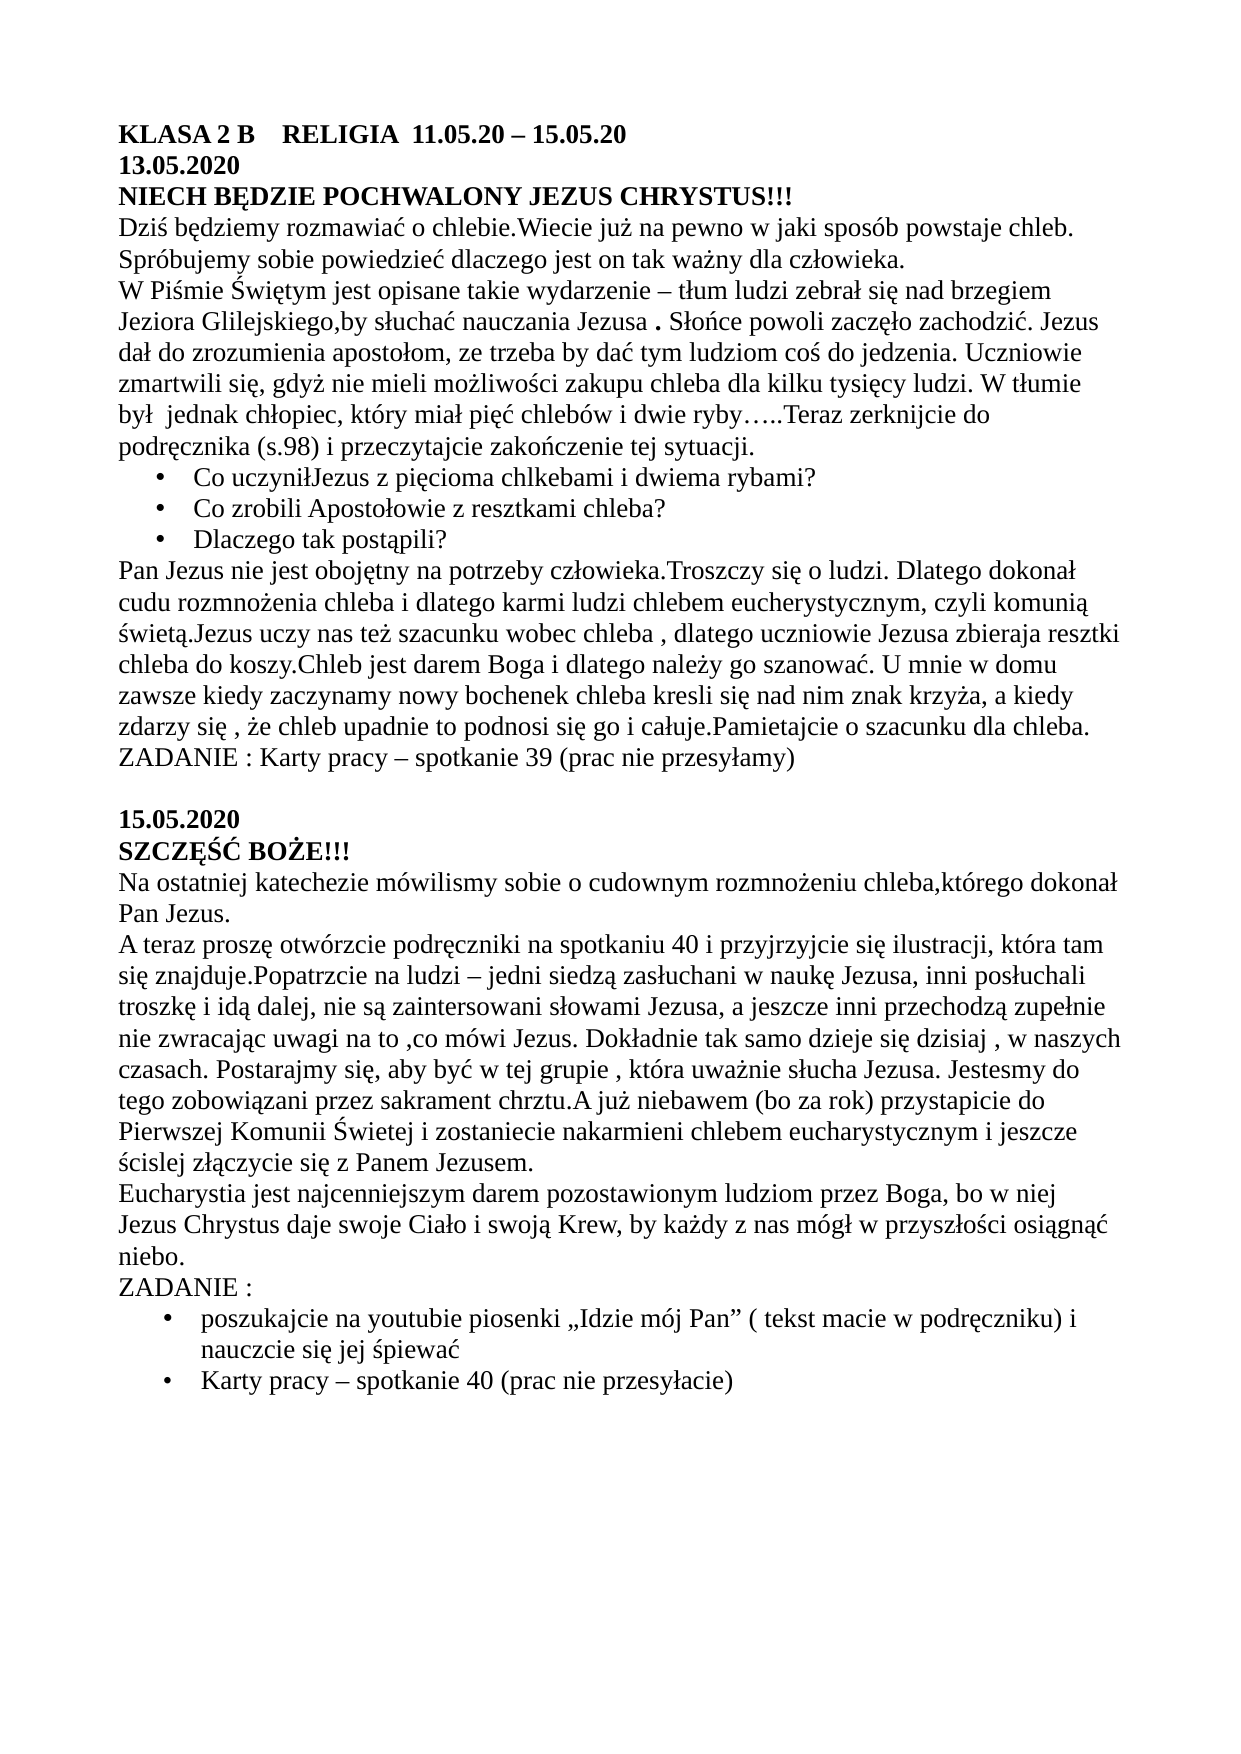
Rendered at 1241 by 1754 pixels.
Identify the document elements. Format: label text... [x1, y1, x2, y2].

text W Piśmie Świętym jest opisane takie wydarzenie – tłum ludzi zebrał się nad brzegiem Jeziora Glilejskiego,by słuchać nauczania Jezusa . Słońce powoli zaczęło zachodzić. Jezus dał do zrozumienia apostołom, ze trzeba by dać tym ludziom coś do jedzenia. Uczniowie zmartwili się, gdyż nie mieli możliwości zakupu chleba dla kilku tysięcy ludzi. W tłumie był jednak chłopiec, który miał pięć chlebów i dwie ryby…..Teraz zerknijcie do podręcznika (s.98) i przeczytajcie zakończenie tej sytuacji. [118, 274, 1122, 461]
text ZADANIE : Karty pracy – spotkanie 39 (prac nie przesyłamy) [118, 741, 1122, 772]
list Co uczyniłJezus z pięcioma chlkebami i dwiema rybami? [156, 461, 1122, 492]
text A teraz proszę otwórzcie podręczniki na spotkaniu 40 i przyjrzyjcie się ilustracji, która tam się znajduje.Popatrzcie na ludzi – jedni siedzą zasłuchani w naukę Jezusa, inni posłuchali troszkę i idą dalej, nie są zaintersowani słowami Jezusa, a jeszcze inni przechodzą zupełnie nie zwracając uwagi na to ,co mówi Jezus. Dokładnie tak samo dzieje się dzisiaj , w naszych czasach. Postarajmy się, aby być w tej grupie , która uważnie słucha Jezusa. Jestesmy do tego zobowiązani przez sakrament chrztu.A już niebawem (bo za rok) przystapicie do Pierwszej Komunii Świetej i zostaniecie nakarmieni chlebem eucharystycznym i jeszcze ścislej złączycie się z Panem Jezusem. [118, 928, 1122, 1177]
text Dziś będziemy rozmawiać o chlebie.Wiecie już na pewno w jaki sposób powstaje chleb. Spróbujemy sobie powiedzieć dlaczego jest on tak ważny dla człowieka. [118, 212, 1122, 274]
text Pan Jezus nie jest obojętny na potrzeby człowieka.Troszczy się o ludzi. Dlatego dokonał cudu rozmnożenia chleba i dlatego karmi ludzi chlebem eucherystycznym, czyli komunią świetą.Jezus uczy nas też szacunku wobec chleba , dlatego uczniowie Jezusa zbieraja resztki chleba do koszy.Chleb jest darem Boga i dlatego należy go szanować. U mnie w domu zawsze kiedy zaczynamy nowy bochenek chleba kresli się nad nim znak krzyża, a kiedy zdarzy się , że chleb upadnie to podnosi się go i całuje.Pamietajcie o szacunku dla chleba. [118, 554, 1122, 741]
text NIECH BĘDZIE POCHWALONY JEZUS CHRYSTUS!!! [118, 180, 1122, 212]
list Co zrobili Apostołowie z resztkami chleba? [156, 492, 1122, 523]
text 15.05.2020 [118, 804, 1122, 835]
text KLASA 2 B RELIGIA 11.05.20 – 15.05.20 [118, 118, 1122, 149]
text 13.05.2020 [118, 149, 1122, 180]
list Karty pracy – spotkanie 40 (prac nie przesyłacie) [163, 1364, 1122, 1396]
list Dlaczego tak postąpili? [156, 523, 1122, 554]
text Na ostatniej katechezie mówilismy sobie o cudownym rozmnożeniu chleba,którego dokonał Pan Jezus. [118, 866, 1122, 928]
list poszukajcie na youtubie piosenki „Idzie mój Pan” ( tekst macie w podręczniku) i nauczcie się jej śpiewać [163, 1302, 1122, 1364]
text ZADANIE : [118, 1271, 1122, 1302]
text SZCZĘŚĆ BOŻE!!! [118, 835, 1122, 866]
text Eucharystia jest najcenniejszym darem pozostawionym ludziom przez Boga, bo w niej Jezus Chrystus daje swoje Ciało i swoją Krew, by każdy z nas mógł w przyszłości osiągnąć niebo. [118, 1177, 1122, 1271]
